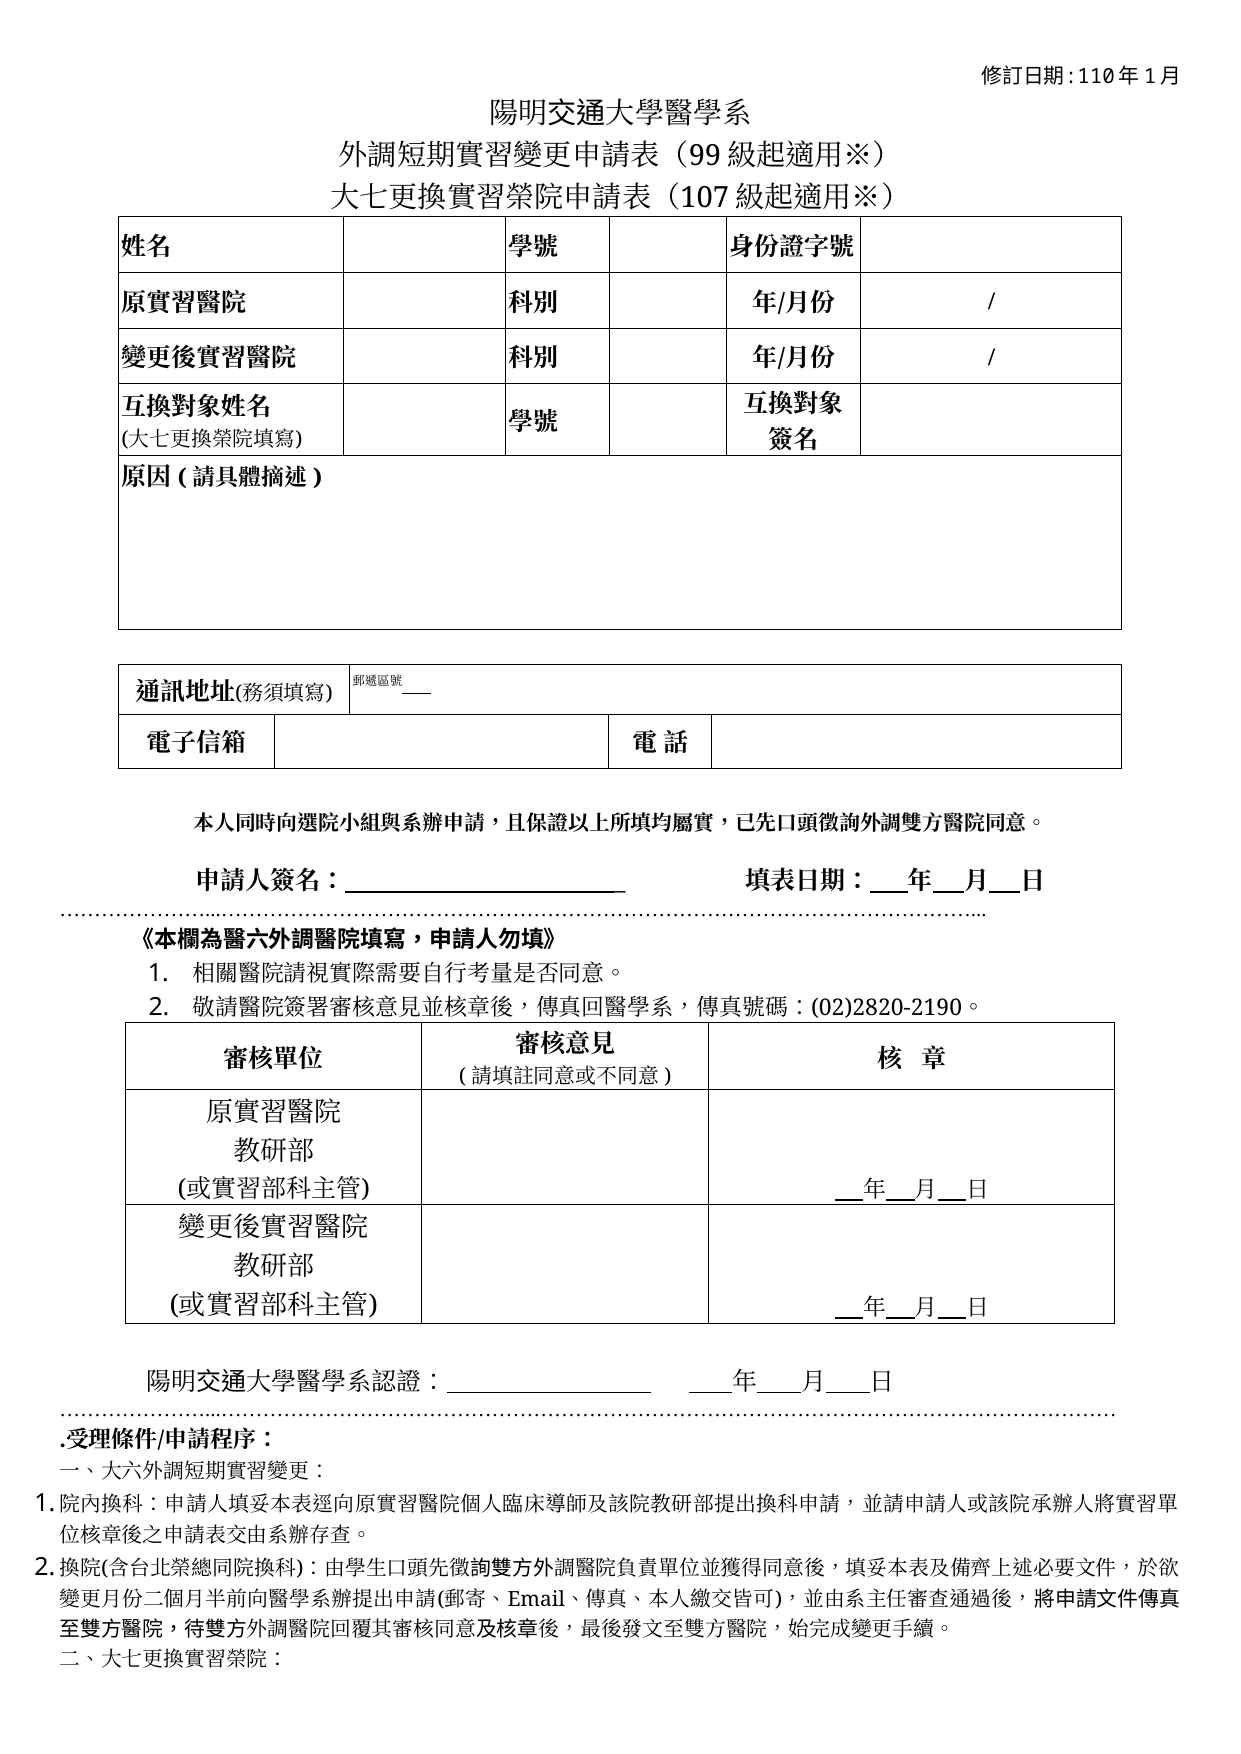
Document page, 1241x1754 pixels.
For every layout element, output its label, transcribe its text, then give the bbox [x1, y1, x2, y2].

text 《本欄為醫六外調醫院填寫，申請人勿填》 [59, 921, 1181, 954]
table_cell 年 月 日 [709, 1090, 1114, 1204]
table_header 審核單位 [126, 1023, 421, 1089]
list 敬請醫院簽署審核意見並核章後，傳真回醫學系，傳真號碼：(02)2820-2190。 [148, 988, 1181, 1022]
table_cell 學號 [506, 384, 609, 455]
table_header 通訊地址(務須填寫) [119, 665, 349, 714]
text 一、大六外調短期實習變更： [59, 1454, 1181, 1484]
table_cell [610, 384, 726, 455]
list 換院(含台北榮總同院換科)：由學生口頭先徵詢雙方外調醫院負責單位並獲得同意後，填妥本表及備齊上述必要文件，於欲變更月份二個月半前向醫學系辦提出申請(郵寄、Email、傳真、本人繳交皆可)，並由系主任審查通過後，將申請文件傳真至雙方醫院，待雙方外調醫院回覆其審核同意及核章後，最後發文至雙方醫院，始完成變更手續。 [34, 1548, 1181, 1643]
table_cell 科別 [506, 329, 609, 382]
table_cell 互換對象 簽名 [727, 384, 860, 455]
table_header [344, 217, 505, 272]
list 相關醫院請視實際需要自行考量是否同意。 [148, 954, 1181, 988]
table_cell 年 月 日 [709, 1205, 1114, 1322]
text 陽明交通大學醫學系認證： 年 月 日 [59, 1361, 1181, 1397]
table_cell [610, 329, 726, 382]
table_cell [275, 715, 608, 767]
list 院內換科：申請人填妥本表逕向原實習醫院個人臨床導師及該院教研部提出換科申請，並請申請人或該院承辦人將實習單位核章後之申請表交由系辦存查。 [34, 1484, 1181, 1548]
text .受理條件/申請程序： [59, 1421, 1181, 1454]
table_cell / [861, 329, 1121, 382]
table_header 身份證字號 [727, 217, 860, 272]
table_cell [344, 329, 505, 382]
table_cell [712, 715, 1121, 767]
table_cell 年/月份 [727, 329, 860, 382]
table_header 郵遞區號 [350, 665, 1121, 714]
table_header 姓名 [119, 217, 343, 272]
table_header 審核意見 ( 請填註同意或不同意 ) [422, 1023, 708, 1089]
table_header 學號 [506, 217, 609, 272]
text …………………...………………………………………………………………………………………………... [59, 897, 1181, 921]
table_cell [422, 1090, 708, 1204]
text 二、大七更換實習榮院： [59, 1643, 1181, 1673]
text 本人同時向選院小組與系辦申請，且保證以上所填均屬實，已先口頭徵詢外調雙方醫院同意。 [59, 806, 1181, 836]
table_header 核 章 [709, 1023, 1114, 1089]
table_cell 互換對象姓名 (大七更換榮院填寫) [119, 384, 343, 455]
table_cell [422, 1205, 708, 1322]
table_header [610, 217, 726, 272]
text 申請人簽名： _ 填表日期： 年 月 日 [59, 861, 1181, 897]
table_cell 科別 [506, 273, 609, 328]
table_cell / [861, 273, 1121, 328]
text 大七更換實習榮院申請表（107級起適用※） [59, 174, 1181, 216]
text …………………...………………………………………………………………………………………………………………… [59, 1397, 1181, 1421]
table_cell [344, 273, 505, 328]
table_cell 變更後實習醫院 [119, 329, 343, 382]
table_header [861, 217, 1121, 272]
table_cell 原因 ( 請具體摘述 ) [119, 456, 1121, 629]
text 陽明交通大學醫學系 [59, 89, 1181, 132]
text 外調短期實習變更申請表（99級起適用※） [59, 132, 1181, 174]
table_cell 年/月份 [727, 273, 860, 328]
table_cell 原實習醫院 教研部 (或實習部科主管) [126, 1090, 421, 1204]
table_cell 原實習醫院 [119, 273, 343, 328]
table_cell [861, 384, 1121, 455]
table_cell [344, 384, 505, 455]
table_cell [610, 273, 726, 328]
table_cell 電子信箱 [119, 715, 274, 767]
table_cell 變更後實習醫院 教研部 (或實習部科主管) [126, 1205, 421, 1322]
table_cell 電 話 [609, 715, 711, 767]
